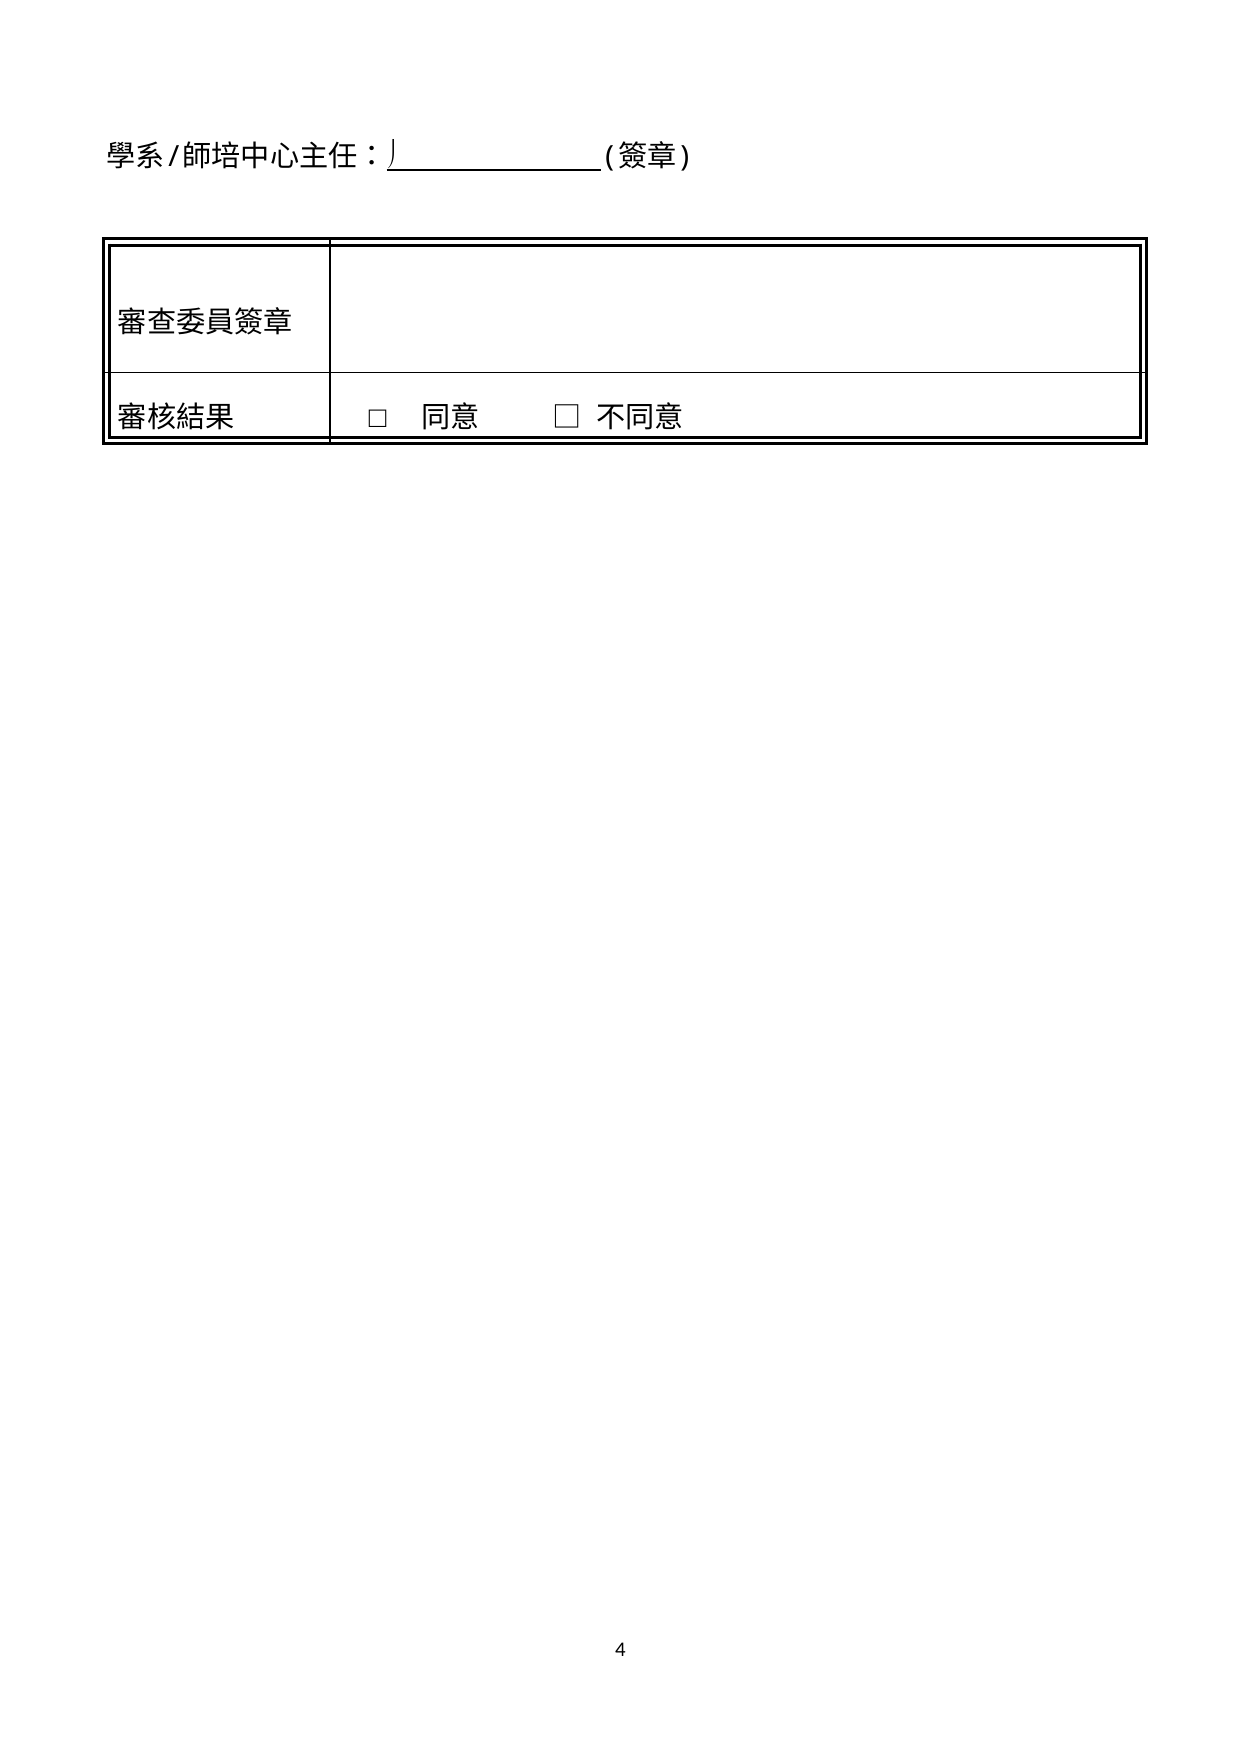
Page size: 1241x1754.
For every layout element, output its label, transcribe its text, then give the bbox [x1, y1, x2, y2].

table_header [331, 247, 1139, 372]
table_cell 審核結果 [111, 373, 329, 436]
table_cell □ 同意 □ 不同意 [331, 373, 1139, 436]
table_header 審查委員簽章 [106, 240, 329, 372]
table_header [331, 240, 1143, 372]
text 學系/師培中心主任： (簽章) [106, 112, 1134, 175]
